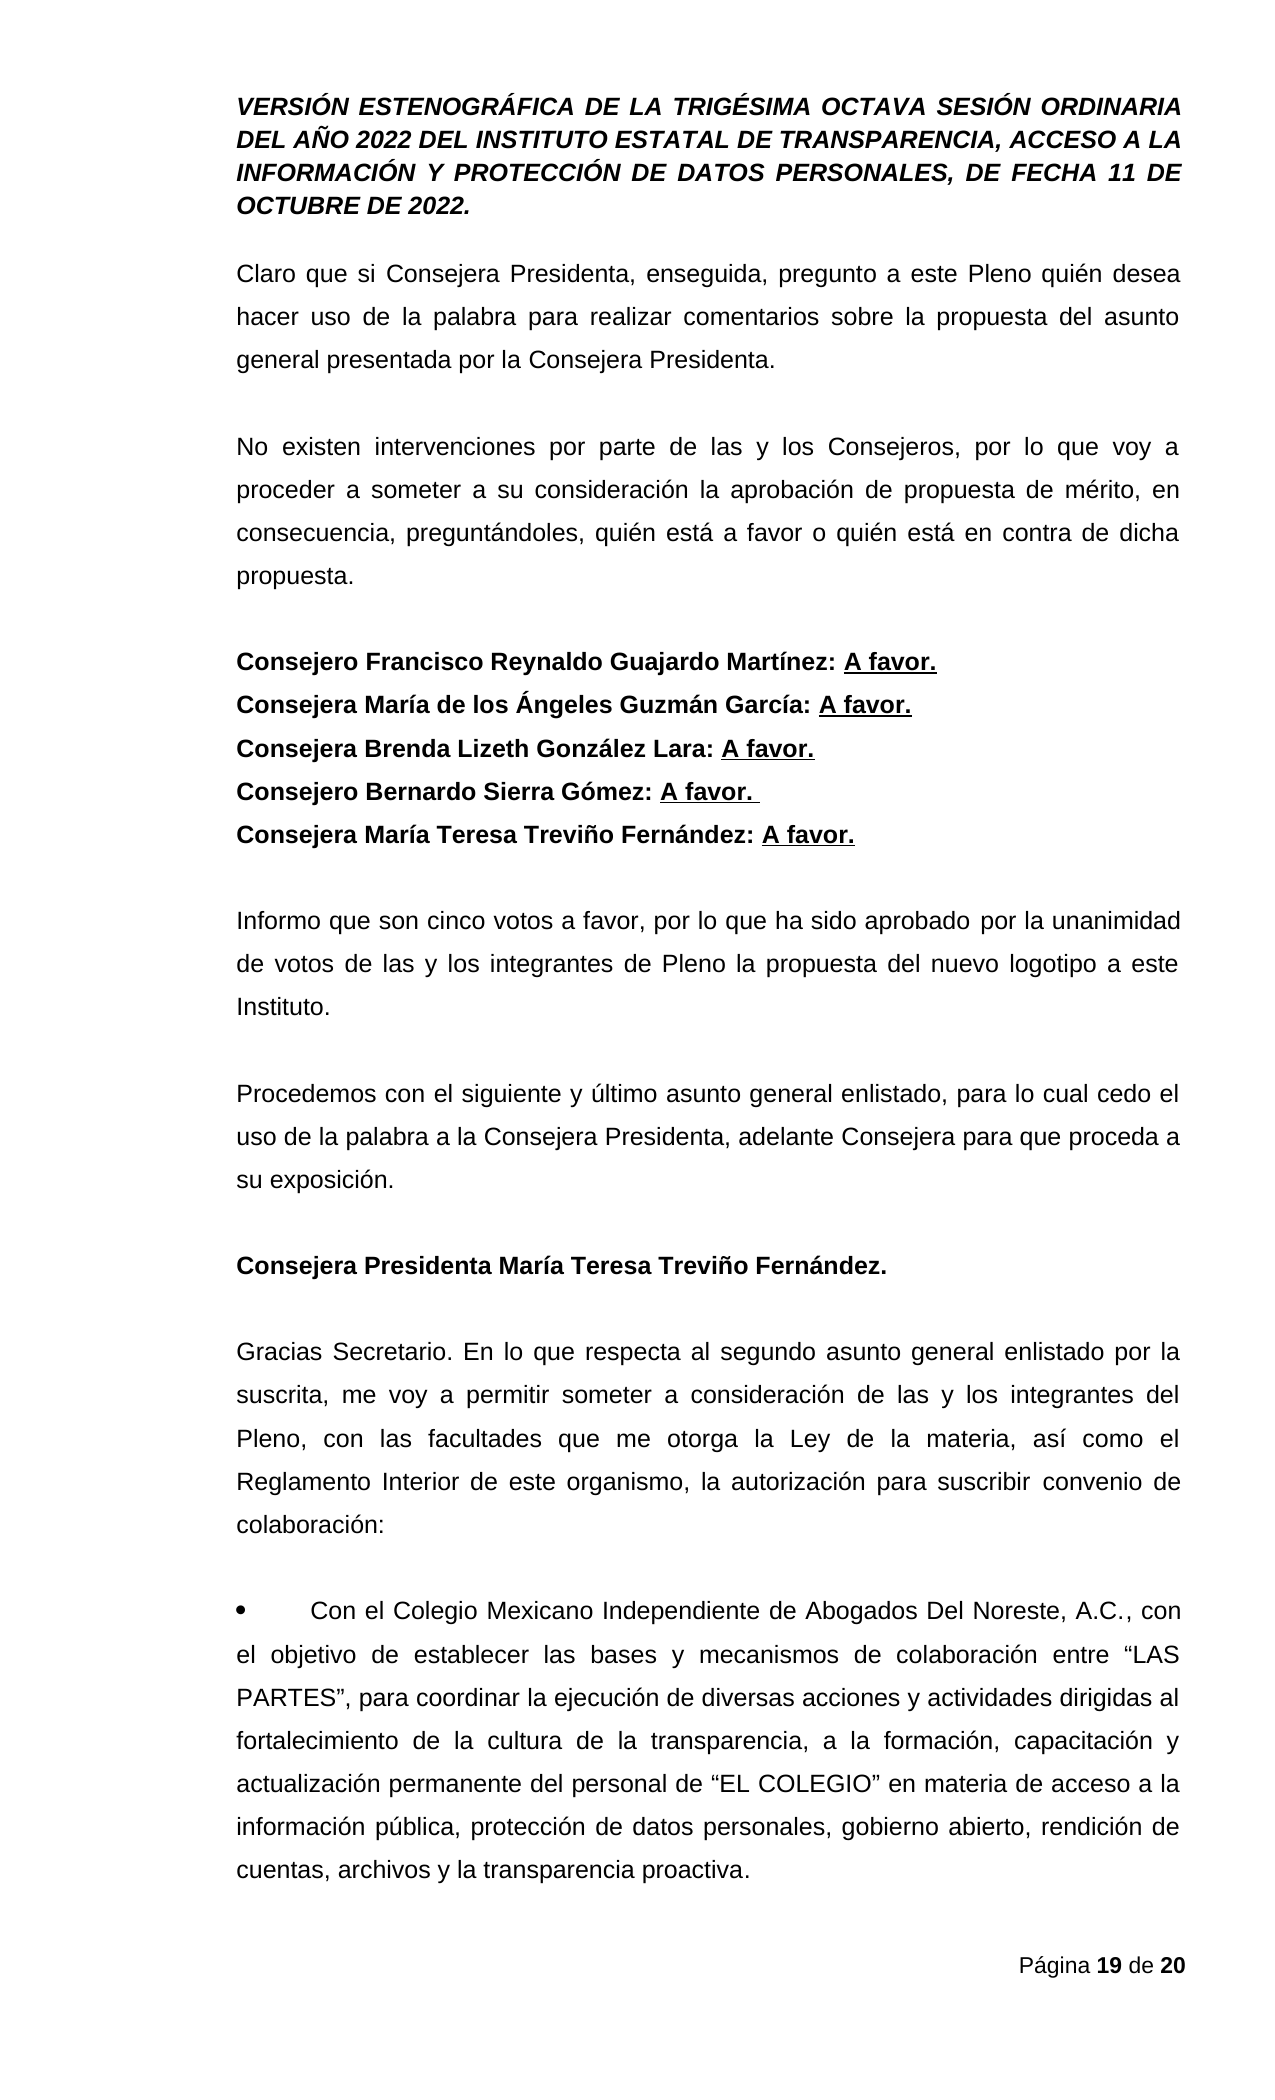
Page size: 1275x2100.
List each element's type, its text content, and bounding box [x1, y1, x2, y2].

text Informo que son cinco votos a favor, por lo que ha sido aprobado por la unanimidad de votos de las y los integrantes de Pleno la propuesta del nuevo logotipo a este Instituto. [236, 906, 1181, 1021]
text Gracias Secretario. En lo que respecta al segundo asunto general enlistado por la suscrita, me voy a permitir someter a consideración de las y los integrantes del Pleno, con las facultades que me otorga la Ley de la materia, así como el Reglamento Interior de este organismo, la autorización para suscribir convenio de colaboración: [236, 1337, 1181, 1539]
text No existen intervenciones por parte de las y los Consejeros, por lo que voy a proceder a someter a su consideración la aprobación de propuesta de mérito, en consecuencia, preguntándoles, quién está a favor o quién está en contra de dicha propuesta. [236, 432, 1181, 590]
text Consejera María de los Ángeles Guzmán García: A favor. [236, 691, 1181, 719]
text Consejera María Teresa Treviño Fernández: A favor. [236, 820, 1181, 849]
text Consejero Bernardo Sierra Gómez: A favor. [236, 777, 1181, 806]
list Con el Colegio Mexicano Independiente de Abogados Del Noreste, A.C., con el objetivo de establecer las bases y mecanismos de colaboración entre “LAS PARTES”, para coordinar la ejecución de diversas acciones y actividades dirigidas al fortalecimiento de la cultura de la transparencia, a la formación, capacitación y actualización permanente del personal de “EL COLEGIO” en materia de acceso a la información pública, protección de datos personales, gobierno abierto, rendición de cuentas, archivos y la transparencia proactiva. [236, 1596, 1181, 1884]
text Procedemos con el siguiente y último asunto general enlistado, para lo cual cedo el uso de la palabra a la Consejera Presidenta, adelante Consejera para que proceda a su exposición. [236, 1079, 1181, 1194]
text Consejero Francisco Reynaldo Guajardo Martínez: A favor. [236, 647, 1181, 676]
text Claro que si Consejera Presidenta, enseguida, pregunto a este Pleno quién desea hacer uso de la palabra para realizar comentarios sobre la propuesta del asunto general presentada por la Consejera Presidenta. [236, 259, 1181, 374]
text Consejera Brenda Lizeth González Lara: A favor. [236, 734, 1181, 762]
text Consejera Presidenta María Teresa Treviño Fernández. [236, 1251, 1181, 1280]
